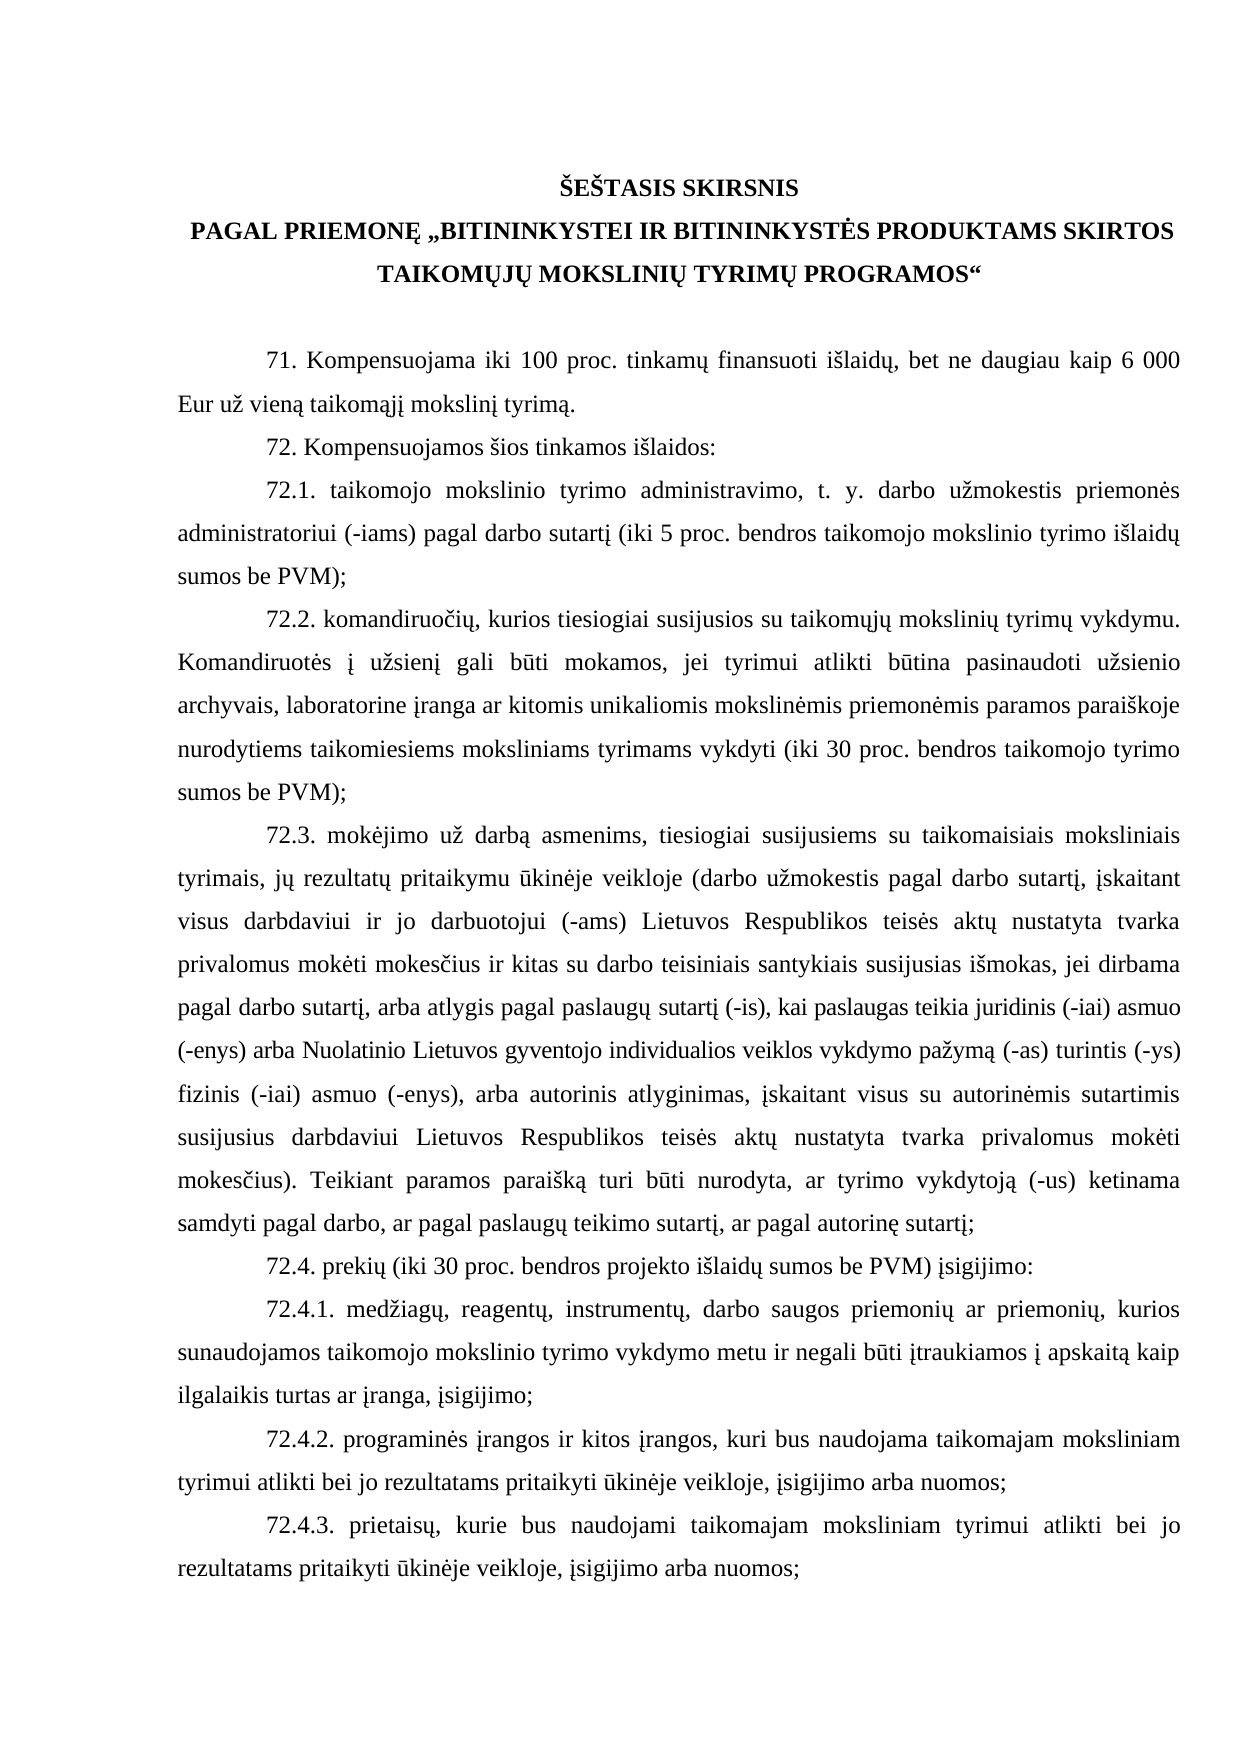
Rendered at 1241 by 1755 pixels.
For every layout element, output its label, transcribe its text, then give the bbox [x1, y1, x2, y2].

text 72.2. komandiruočių, kurios tiesiogiai susijusios su taikomųjų mokslinių tyrimų vykdymu. Komandiruotės į užsienį gali būti mokamos, jei tyrimui atlikti būtina pasinaudoti užsienio archyvais, laboratorine įranga ar kitomis unikaliomis mokslinėmis priemonėmis paramos paraiškoje nurodytiems taikomiesiems moksliniams tyrimams vykdyti (iki 30 proc. bendros taikomojo tyrimo sumos be PVM); [177, 604, 1181, 806]
text 71. Kompensuojama iki 100 proc. tinkamų finansuoti išlaidų, bet ne daugiau kaip 6 000 Eur už vieną taikomąjį mokslinį tyrimą. [177, 346, 1181, 417]
text 72.4. prekių (iki 30 proc. bendros projekto išlaidų sumos be PVM) įsigijimo: [177, 1251, 1181, 1280]
text 72. Kompensuojamos šios tinkamos išlaidos: [177, 432, 1181, 461]
text 72.1. taikomojo mokslinio tyrimo administravimo, t. y. darbo užmokestis priemonės administratoriui (-iams) pagal darbo sutartį (iki 5 proc. bendros taikomojo mokslinio tyrimo išlaidų sumos be PVM); [177, 475, 1181, 590]
text 72.4.3. prietaisų, kurie bus naudojami taikomajam moksliniam tyrimui atlikti bei jo rezultatams pritaikyti ūkinėje veikloje, įsigijimo arba nuomos; [177, 1510, 1181, 1582]
text ŠEŠTASIS SKIRSNIS [177, 173, 1181, 202]
text PAGAL PRIEMONĘ „BITININKYSTei ir BITININKYSTĖS produktams skirtos taikomųjų mokslinių tyrimų programos“ [177, 216, 1181, 288]
text 72.3. mokėjimo už darbą asmenims, tiesiogiai susijusiems su taikomaisiais moksliniais tyrimais, jų rezultatų pritaikymu ūkinėje veikloje (darbo užmokestis pagal darbo sutartį, įskaitant visus darbdaviui ir jo darbuotojui (-ams) Lietuvos Respublikos teisės aktų nustatyta tvarka privalomus mokėti mokesčius ir kitas su darbo teisiniais santykiais susijusias išmokas, jei dirbama pagal darbo sutartį, arba atlygis pagal paslaugų sutartį (-is), kai paslaugas teikia juridinis (-iai) asmuo (-enys) arba Nuolatinio Lietuvos gyventojo individualios veiklos vykdymo pažymą (-as) turintis (-ys) fizinis (-iai) asmuo (-enys), arba autorinis atlyginimas, įskaitant visus su autorinėmis sutartimis susijusius darbdaviui Lietuvos Respublikos teisės aktų nustatyta tvarka privalomus mokėti mokesčius). Teikiant paramos paraišką turi būti nurodyta, ar tyrimo vykdytoją (-us) ketinama samdyti pagal darbo, ar pagal paslaugų teikimo sutartį, ar pagal autorinę sutartį; [177, 820, 1181, 1237]
text 72.4.1. medžiagų, reagentų, instrumentų, darbo saugos priemonių ar priemonių, kurios sunaudojamos taikomojo mokslinio tyrimo vykdymo metu ir negali būti įtraukiamos į apskaitą kaip ilgalaikis turtas ar įranga, įsigijimo; [177, 1294, 1181, 1409]
text 72.4.2. programinės įrangos ir kitos įrangos, kuri bus naudojama taikomajam moksliniam tyrimui atlikti bei jo rezultatams pritaikyti ūkinėje veikloje, įsigijimo arba nuomos; [177, 1424, 1181, 1496]
